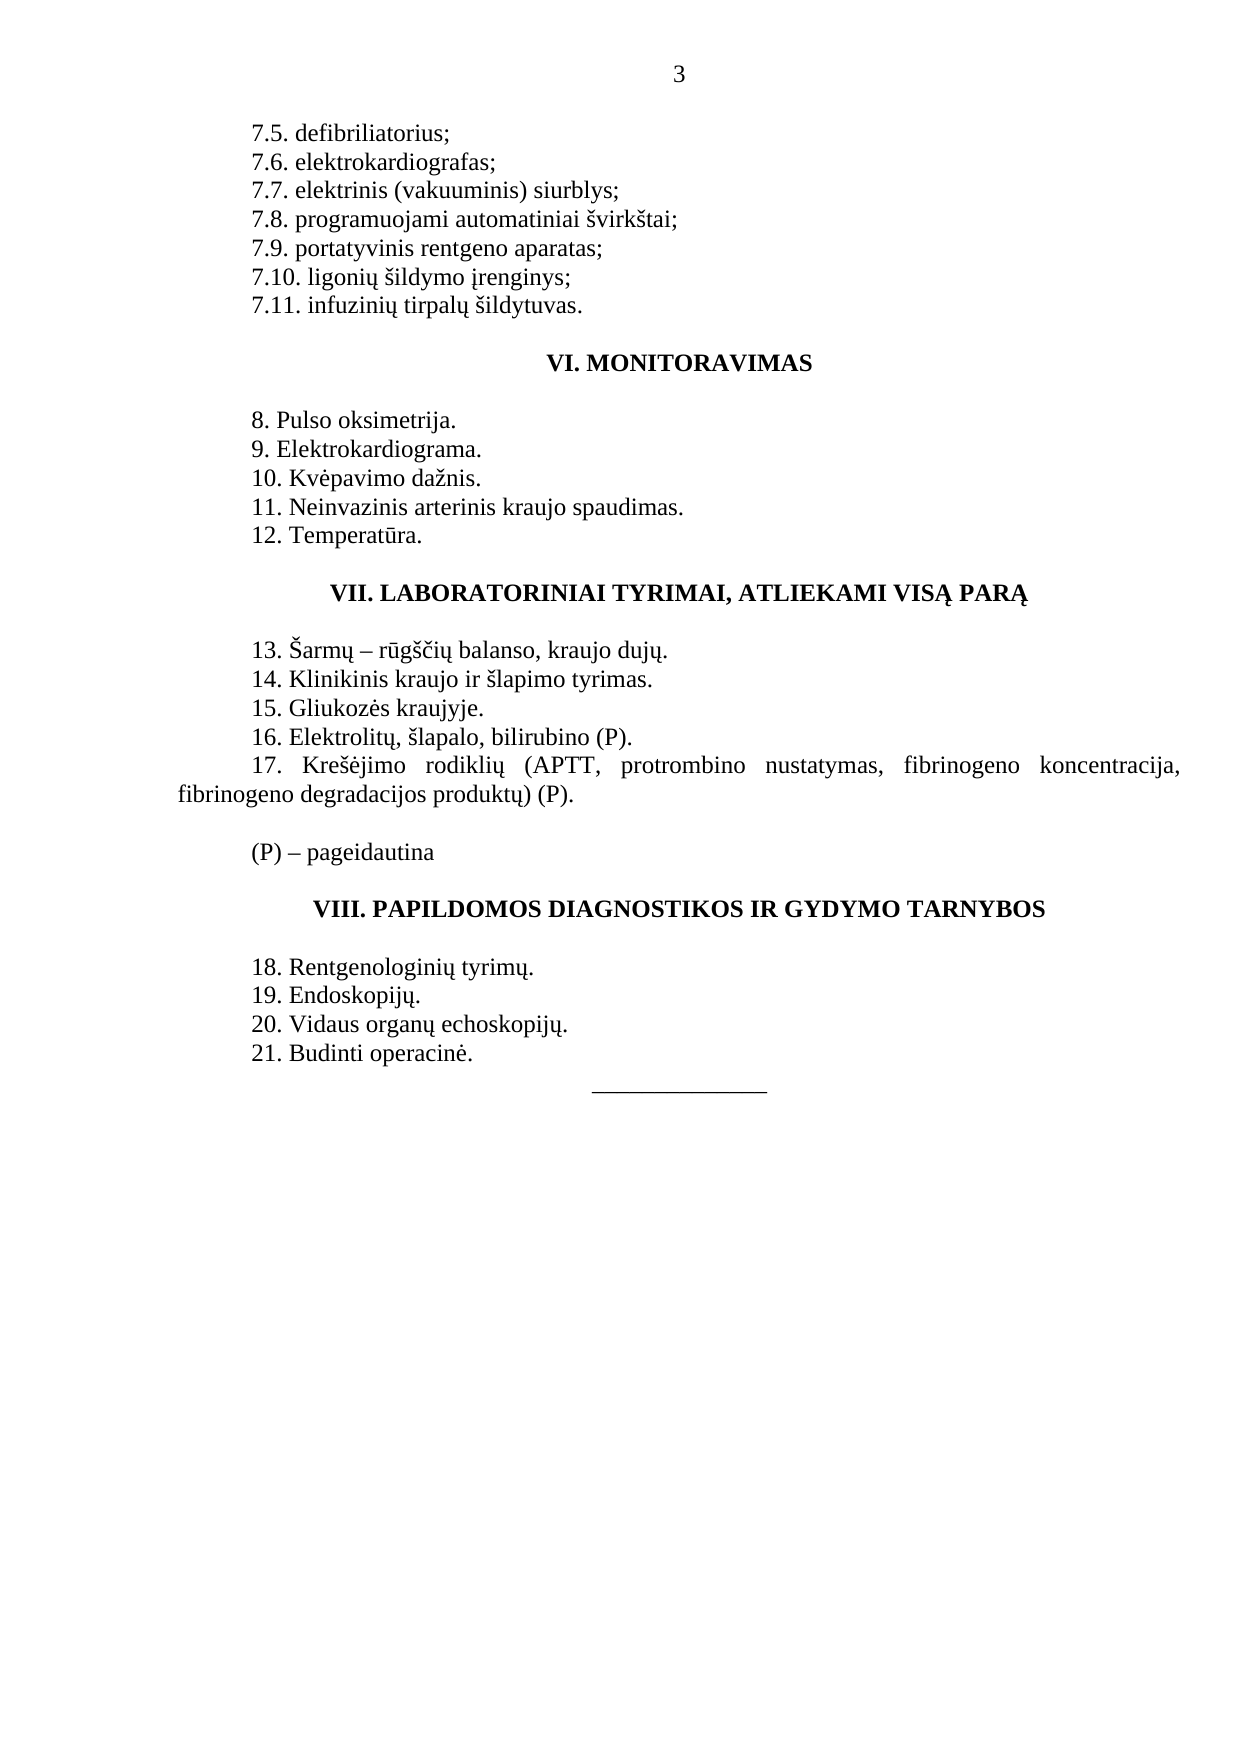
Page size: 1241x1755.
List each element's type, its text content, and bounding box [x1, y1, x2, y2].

text 17. Krešėjimo rodiklių (APTT, protrombino nustatymas, fibrinogeno koncentracija, fibrinogeno degradacijos produktų) (P). [177, 751, 1181, 808]
text 19. Endoskopijų. [177, 981, 1181, 1009]
text (P) – pageidautina [177, 837, 1181, 866]
text 8. Pulso oksimetrija. [177, 406, 1181, 434]
text 9. Elektrokardiograma. [177, 434, 1181, 463]
text 13. Šarmų – rūgščių balanso, kraujo dujų. [177, 636, 1181, 664]
text 11. Neinvazinis arterinis kraujo spaudimas. [177, 492, 1181, 521]
text VI. MONITORAVIMAS [177, 348, 1181, 377]
text 7.7. elektrinis (vakuuminis) siurblys; [177, 176, 1181, 204]
text VII. LABORATORINIAI TYRIMAI, ATLIEKAMI VISĄ PARĄ [177, 578, 1181, 607]
text 16. Elektrolitų, šlapalo, bilirubino (P). [177, 722, 1181, 751]
text ______________ [177, 1067, 1181, 1096]
text 7.8. programuojami automatiniai švirkštai; [177, 204, 1181, 233]
text 7.9. portatyvinis rentgeno aparatas; [177, 233, 1181, 262]
text 18. Rentgenologinių tyrimų. [177, 952, 1181, 981]
text 10. Kvėpavimo dažnis. [177, 463, 1181, 492]
text 7.6. elektrokardiografas; [177, 147, 1181, 176]
text VIII. PAPILDOMOS DIAGNOSTIKOS IR GYDYMO TARNYBOS [177, 894, 1181, 923]
text 21. Budinti operacinė. [177, 1038, 1181, 1067]
text 7.10. ligonių šildymo įrenginys; [177, 262, 1181, 291]
text 15. Gliukozės kraujyje. [177, 693, 1181, 722]
text 20. Vidaus organų echoskopijų. [177, 1009, 1181, 1038]
text 7.11. infuzinių tirpalų šildytuvas. [177, 291, 1181, 319]
text 14. Klinikinis kraujo ir šlapimo tyrimas. [177, 664, 1181, 693]
text 12. Temperatūra. [177, 521, 1181, 549]
text 7.5. defibriliatorius; [177, 118, 1181, 147]
